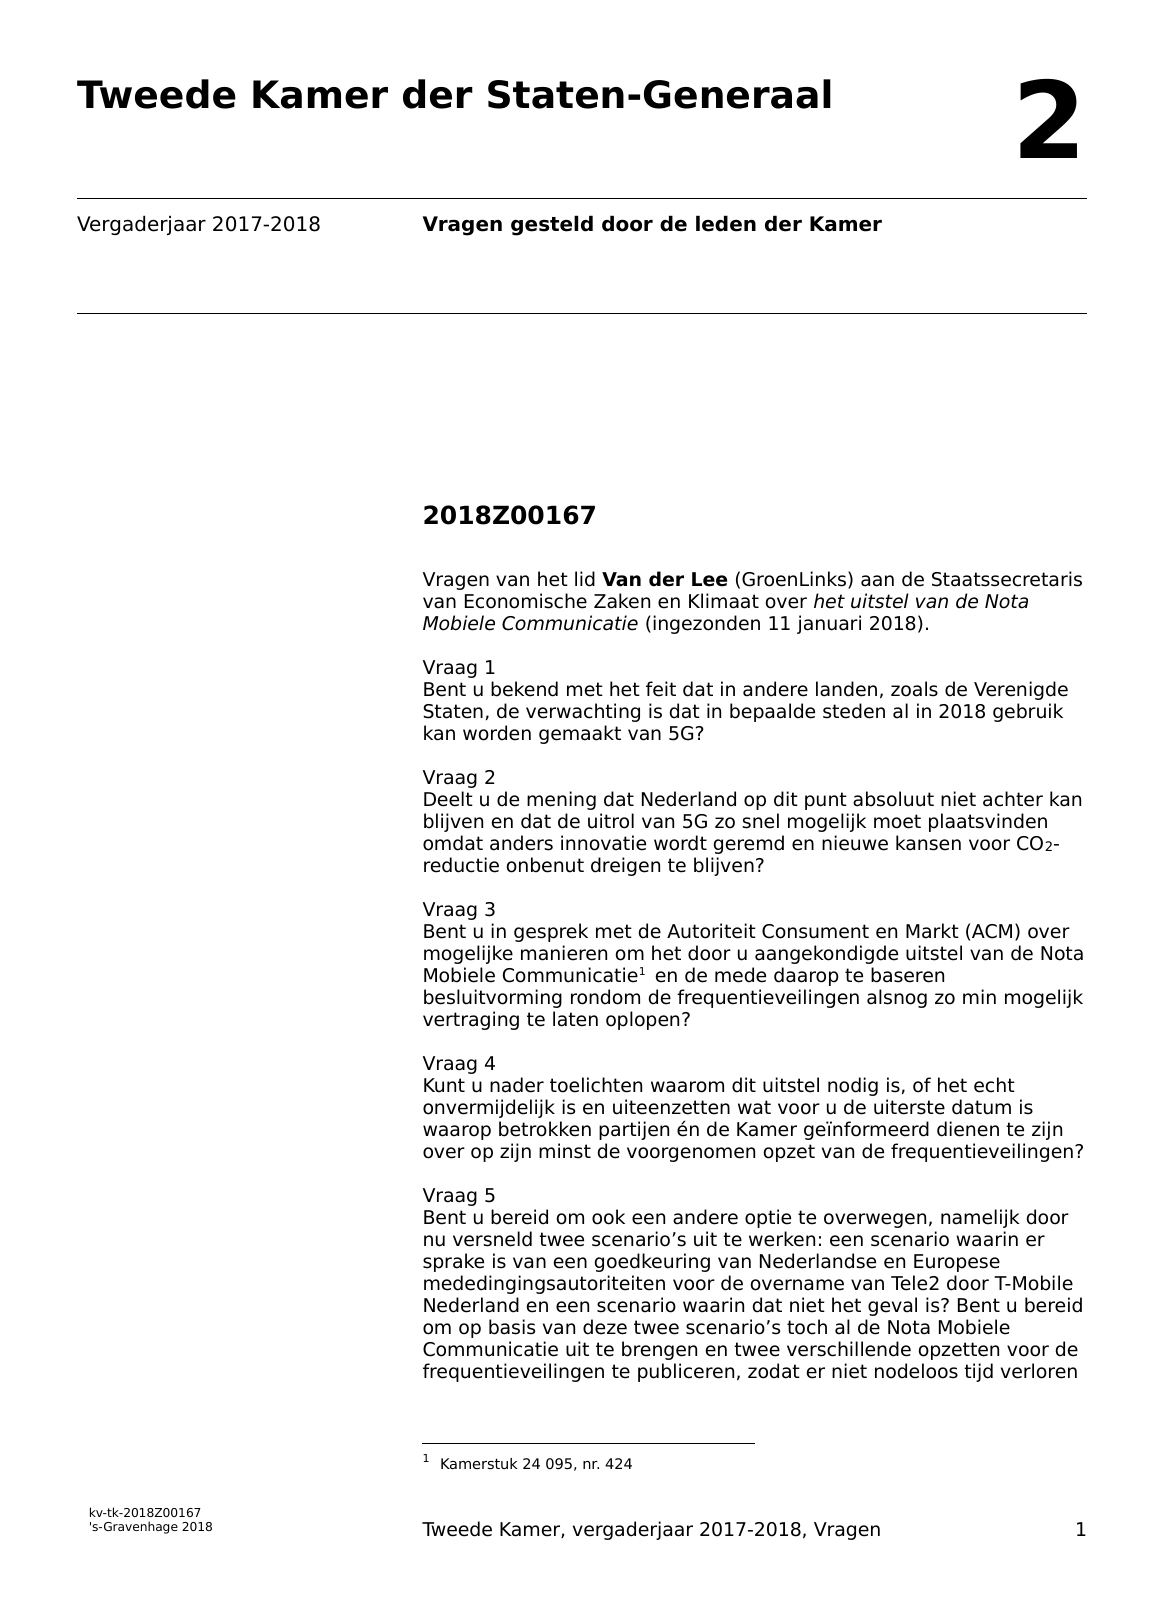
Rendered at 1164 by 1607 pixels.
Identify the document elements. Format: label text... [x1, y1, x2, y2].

text Bent u bereid om ook een andere optie te overwegen, namelijk door nu versneld twee scenario’s uit te werken: een scenario waarin er sprake is van een goedkeuring van Nederlandse en Europese mededingingsautoriteiten voor de overname van Tele2 door T-Mobile Nederland en een scenario waarin dat niet het geval is? Bent u bereid om op basis van deze twee scenario’s toch al de Nota Mobiele Communicatie uit te brengen en twee verschillende opzetten voor de frequentieveilingen te publiceren, zodat er niet nodeloos tijd verloren [422, 1207, 1087, 1383]
text Vragen van het lid Van der Lee (GroenLinks) aan de Staatssecretaris van Economische Zaken en Klimaat over het uitstel van de Nota Mobiele Communicatie (ingezonden 11 januari 2018). [422, 569, 1087, 635]
text Bent u bekend met het feit dat in andere landen, zoals de Verenigde Staten, de verwachting is dat in bepaalde steden al in 2018 gebruik kan worden gemaakt van 5G? [422, 679, 1087, 745]
text Deelt u de mening dat Nederland op dit punt absoluut niet achter kan blijven en dat de uitrol van 5G zo snel mogelijk moet plaatsvinden omdat anders innovatie wordt geremd en nieuwe kansen voor CO2-reductie onbenut dreigen te blijven? [422, 789, 1087, 877]
text Kunt u nader toelichten waarom dit uitstel nodig is, of het echt onvermijdelijk is en uiteenzetten wat voor u de uiterste datum is waarop betrokken partijen én de Kamer geïnformeerd dienen te zijn over op zijn minst de voorgenomen opzet van de frequentieveilingen? [422, 1075, 1087, 1163]
text Vraag 1 [422, 657, 1087, 679]
text Kamerstuk 24 095, nr. 424 [422, 1452, 1087, 1474]
table_cell Vergaderjaar 2017-2018 [77, 199, 422, 313]
text Bent u in gesprek met de Autoriteit Consument en Markt (ACM) over mogelijke manieren om het door u aangekondigde uitstel van de Nota Mobiele Communicatie en de mede daarop te baseren besluitvorming rondom de frequentieveilingen alsnog zo min mogelijk vertraging te laten oplopen? [422, 921, 1087, 1031]
text Vraag 2 [422, 767, 1087, 789]
table_header 2 [886, 59, 1087, 198]
text Vraag 3 [422, 899, 1087, 921]
text 's-Gravenhage 2018 [88, 1520, 323, 1534]
table_cell Vragen gesteld door de leden der Kamer [422, 199, 1087, 313]
table_header Tweede Kamer der Staten-Generaal [77, 59, 886, 198]
text kv-tk-2018Z00167 [88, 1506, 323, 1520]
text Vraag 5 [422, 1185, 1087, 1207]
text Vraag 4 [422, 1053, 1087, 1075]
text 2018Z00167 [422, 501, 1087, 531]
